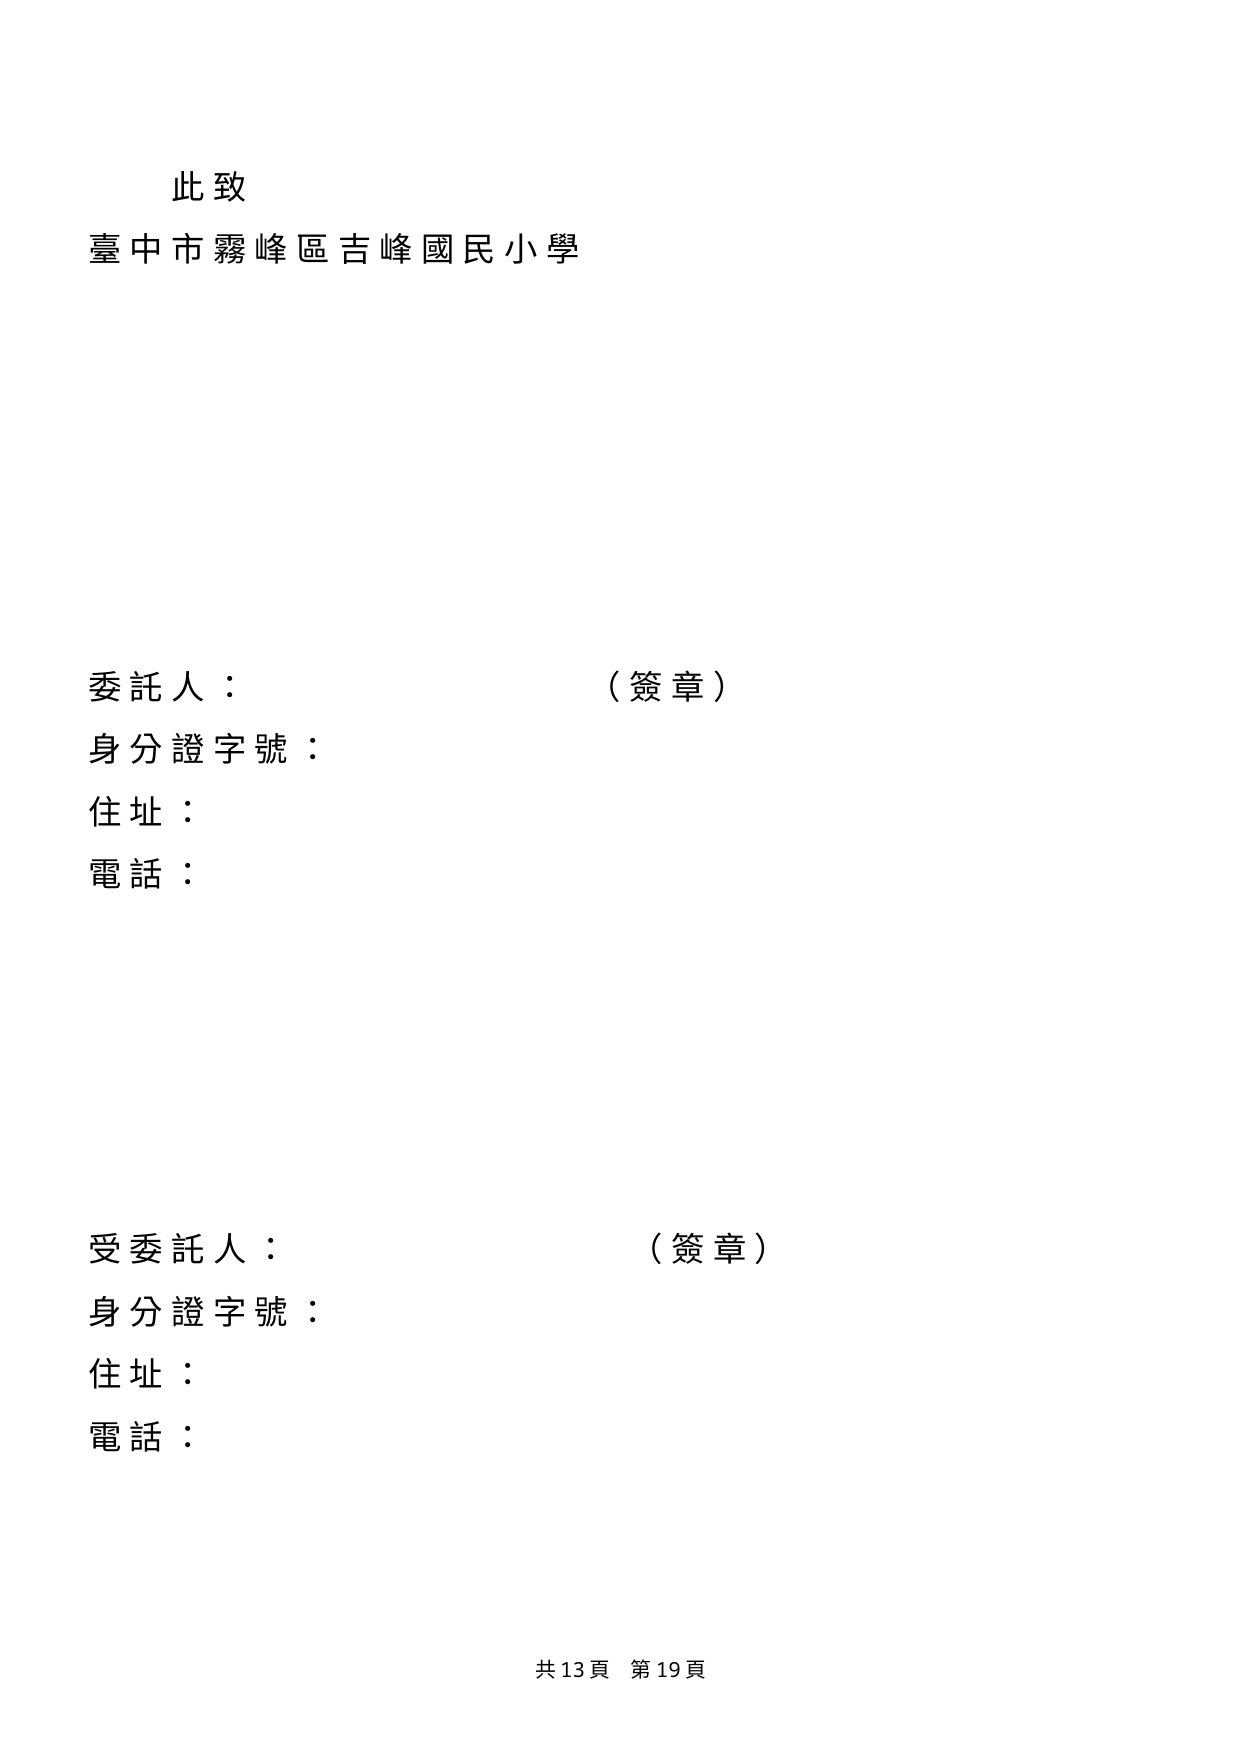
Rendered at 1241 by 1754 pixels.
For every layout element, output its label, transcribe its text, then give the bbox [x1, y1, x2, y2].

text 此致 [84, 143, 1157, 206]
text 委託人： （簽章） [84, 643, 1157, 706]
text 住址： [84, 768, 1157, 831]
text 臺中市霧峰區吉峰國民小學 [84, 206, 1157, 268]
text 電話： [84, 831, 1157, 893]
text 受委託人： （簽章） [84, 1206, 1157, 1268]
text 身分證字號： [84, 1268, 1157, 1331]
text 住址： [84, 1331, 1157, 1393]
text 身分證字號： [84, 706, 1157, 768]
text 電話： [84, 1393, 1157, 1456]
